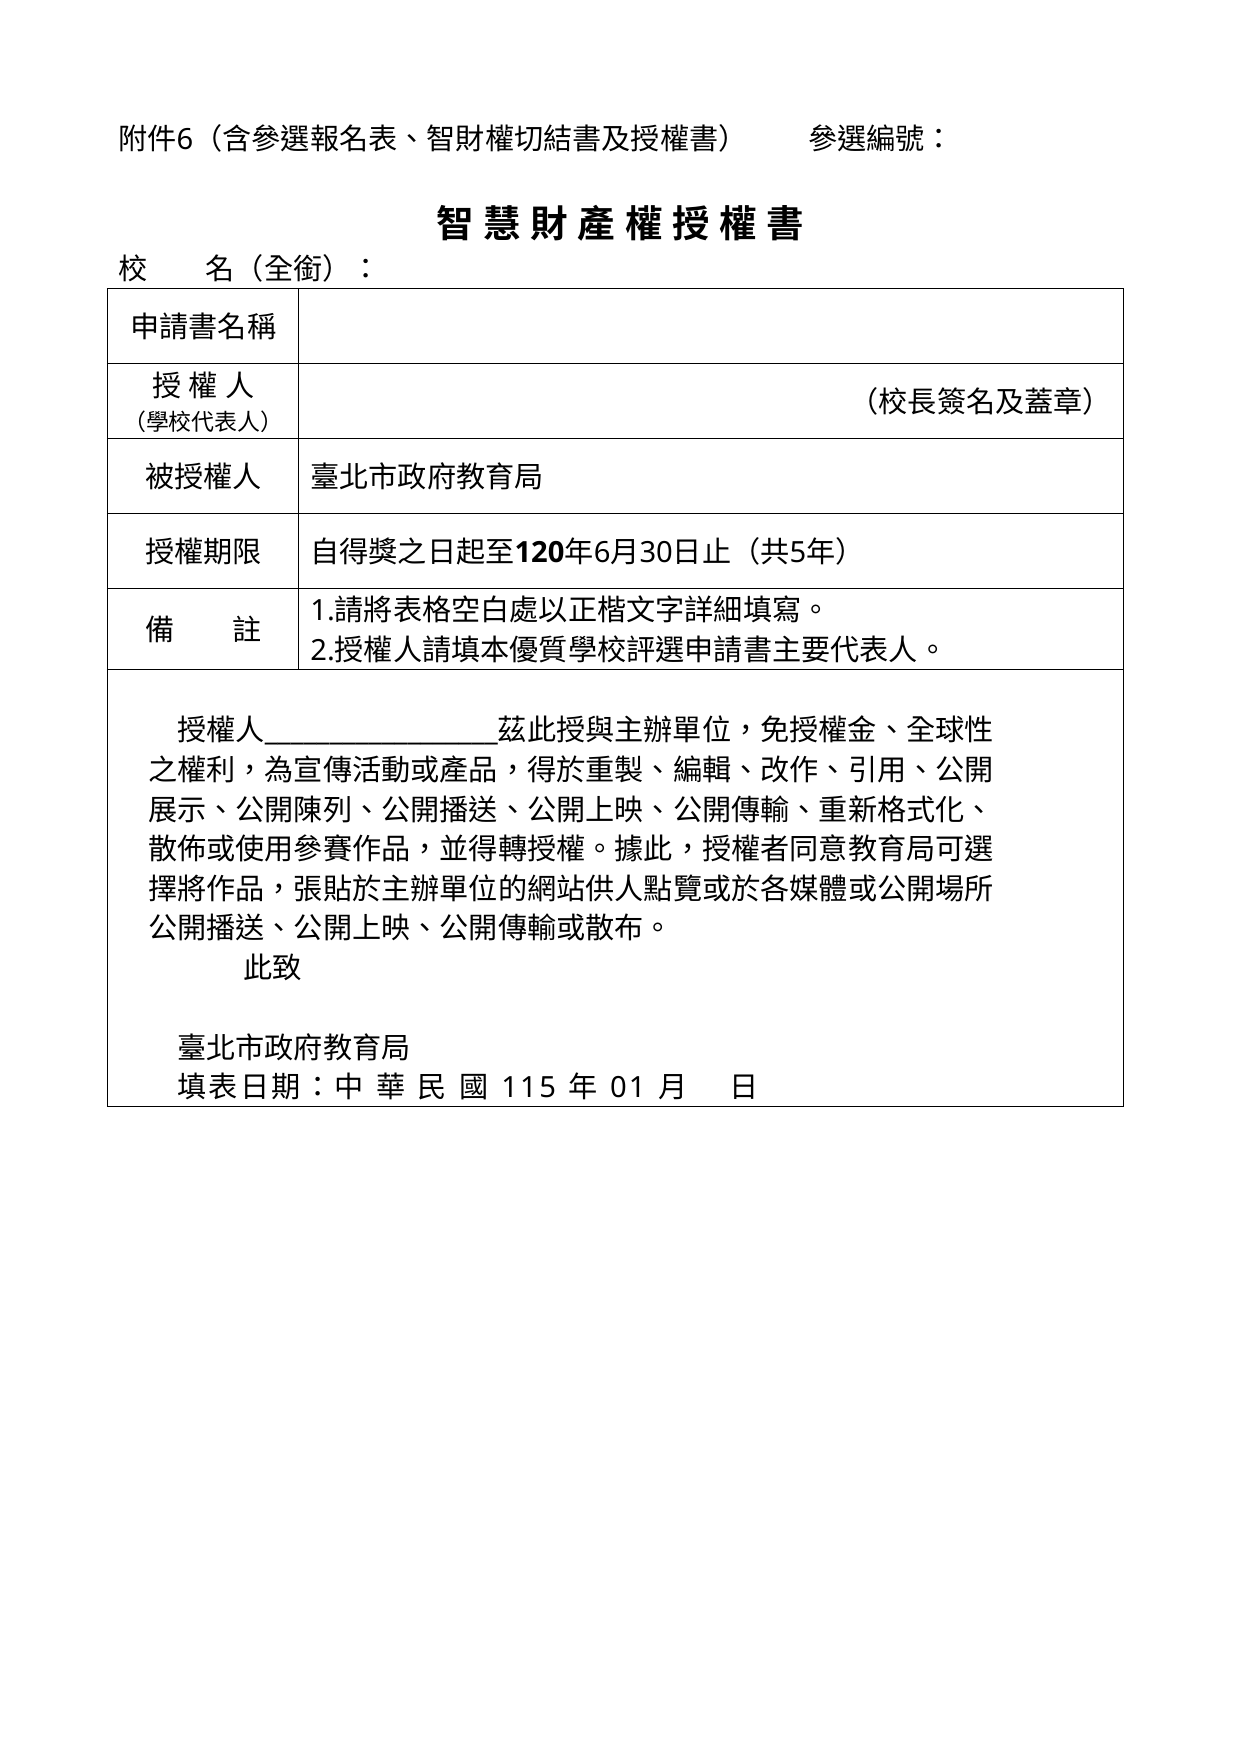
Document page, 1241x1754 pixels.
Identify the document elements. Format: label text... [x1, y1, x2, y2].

table_cell 臺北市政府教育局 [299, 439, 1123, 513]
table_cell （校長簽名及蓋章） [299, 364, 1123, 438]
text 附件6（含參選報名表、智財權切結書及授權書） 參選編號： [118, 118, 1122, 158]
table_cell 1.請將表格空白處以正楷文字詳細填寫。 2.授權人請填本優質學校評選申請書主要代表人。 [299, 589, 1123, 669]
table_cell 授 權 人 （學校代表人） [108, 364, 298, 438]
table_header [299, 289, 1123, 363]
table_cell 備 註 [108, 589, 298, 669]
table_header 申請書名稱 [108, 289, 298, 363]
table_cell 自得獎之日起至120年6月30日止（共5年） [299, 514, 1123, 588]
text 校 名（全銜）： [118, 248, 1122, 288]
table_cell 授權期限 [108, 514, 298, 588]
text 智 慧 財 產 權 授 權 書 [118, 197, 1122, 248]
table_cell 授權人__________________茲此授與主辦單位，免授權金、全球性 之權利，為宣傳活動或產品，得於重製、編輯、改作、引用、公開 展示、公開陳列、公開播送、公開上映、公開傳輸、重新格式化、 散佈或使用參賽作品，並得轉授權。據此，授權者同意教育局可選 擇將作品，張貼於主辦單位的網站供人點覽或於各媒體或公開場所 公開播送、公開上映、公開傳輸或散布。 此致 臺北市政府教育局 填表日期：中 華 民 國 115 年 01 月 日 [108, 670, 1123, 1106]
table_cell 被授權人 [108, 439, 298, 513]
